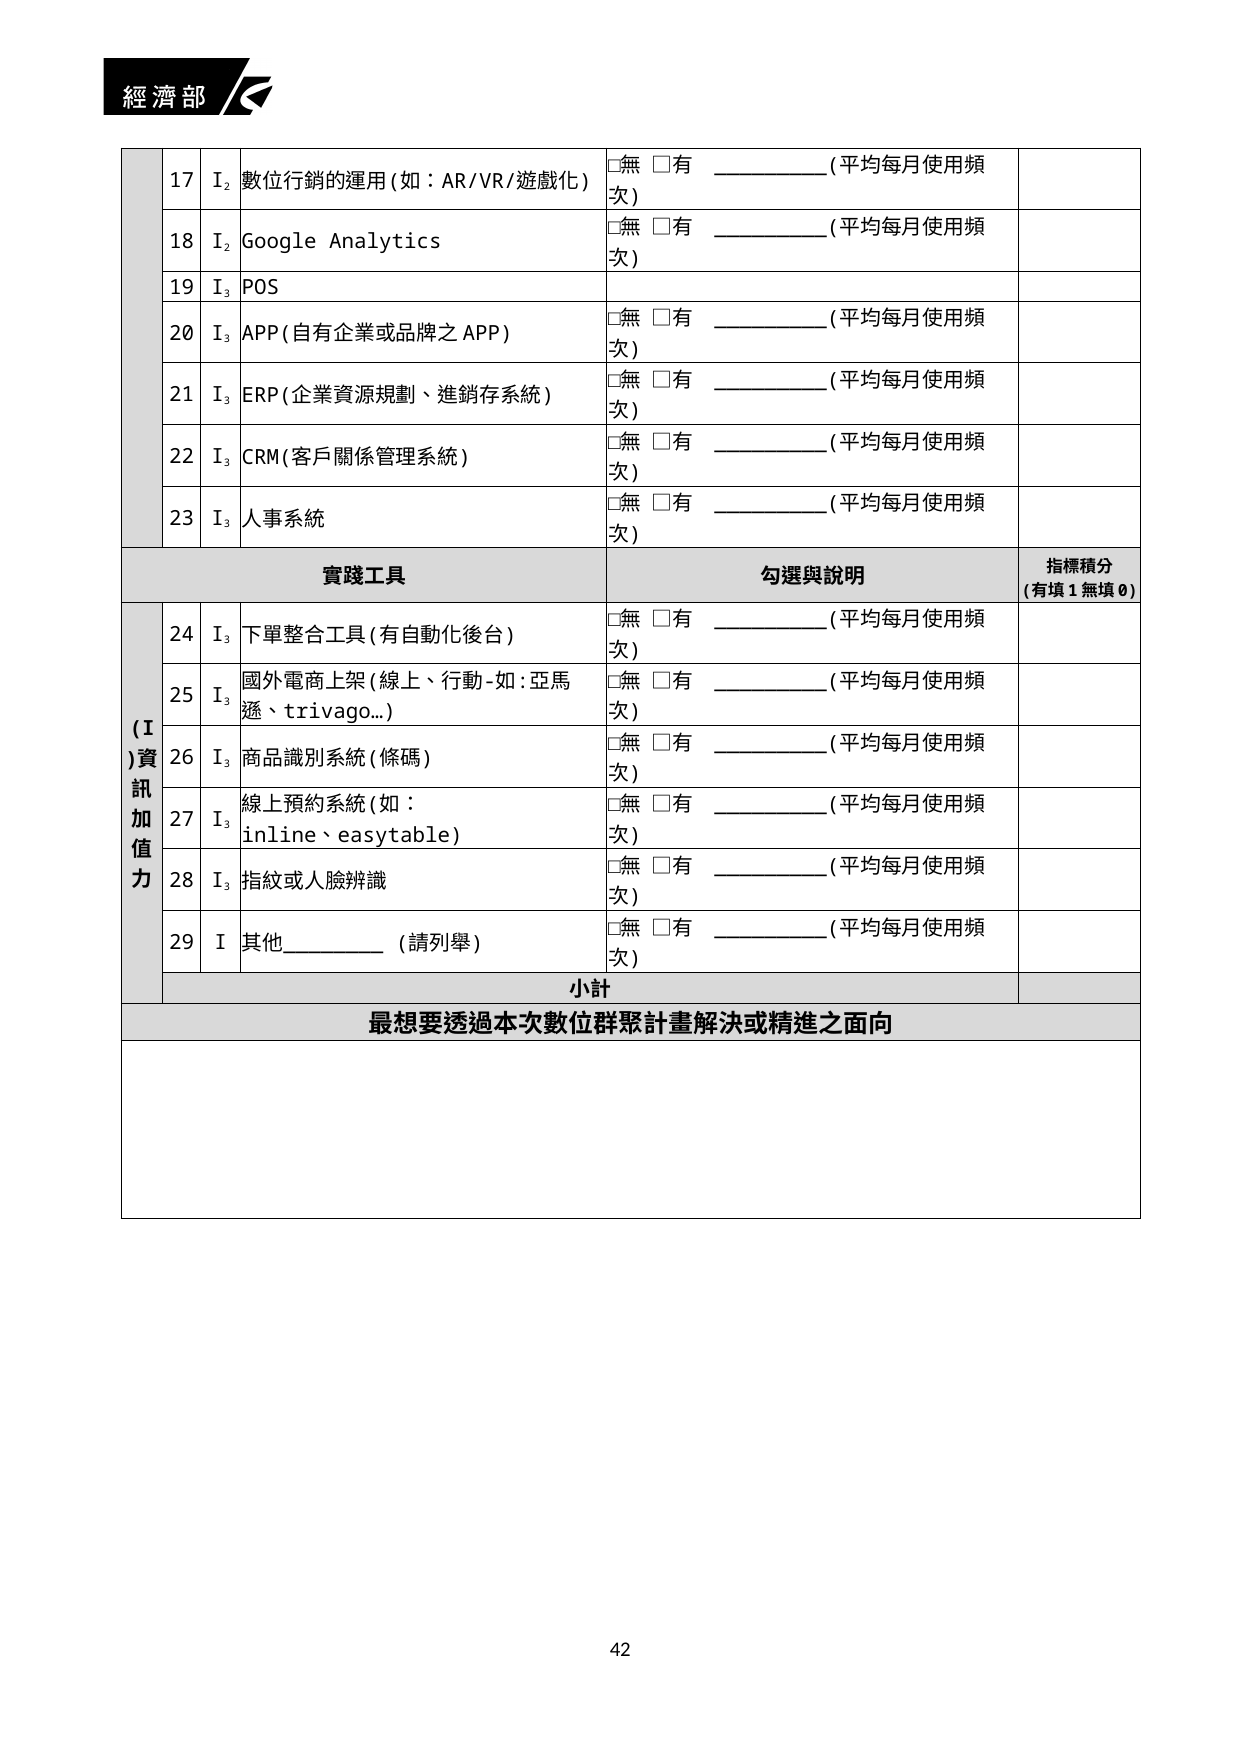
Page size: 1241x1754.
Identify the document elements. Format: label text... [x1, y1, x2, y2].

table_cell [1019, 603, 1140, 663]
table_cell I3 [201, 272, 240, 301]
table_cell □無 □有 _________(平均每月使用頻次) [607, 363, 1018, 424]
table_cell [122, 149, 162, 547]
table_cell 24 [163, 603, 200, 663]
table_cell I3 [201, 726, 240, 787]
table_cell I3 [201, 788, 240, 848]
table_cell 20 [163, 302, 200, 362]
table_cell □無 □有 _________(平均每月使用頻次) [607, 302, 1018, 362]
table_cell [1019, 210, 1140, 271]
table_cell I2 [201, 210, 240, 271]
table_cell 下單整合工具(有自動化後台) [241, 603, 606, 663]
table_cell I3 [201, 849, 240, 910]
table_cell [122, 1041, 1140, 1217]
table_cell [1019, 487, 1140, 547]
table_cell 商品識別系統(條碼) [241, 726, 606, 787]
table_cell [1019, 363, 1140, 424]
table_cell 22 [163, 425, 200, 486]
table_cell 19 [163, 272, 200, 301]
table_cell □無 □有 _________(平均每月使用頻次) [607, 664, 1018, 725]
table_cell I2 [201, 149, 240, 209]
table_cell I [201, 911, 240, 972]
table_cell POS [241, 272, 606, 301]
table_cell ERP(企業資源規劃、進銷存系統) [241, 363, 606, 424]
table_cell □無 □有 _________(平均每月使用頻次) [607, 425, 1018, 486]
table_cell [1019, 425, 1140, 486]
table_cell □無 □有 _________(平均每月使用頻次) [607, 726, 1018, 787]
table_cell □無 □有 _________(平均每月使用頻次) [607, 603, 1018, 663]
table_cell 實踐工具 [122, 548, 606, 602]
table_cell [607, 272, 1018, 301]
table_cell 28 [163, 849, 200, 910]
table_cell 線上預約系統(如：inline、easytable) [241, 788, 606, 848]
table_cell 23 [163, 487, 200, 547]
table_cell 勾選與說明 [607, 548, 1018, 602]
table_cell I3 [201, 487, 240, 547]
table_cell [1019, 726, 1140, 787]
table_cell I3 [201, 302, 240, 362]
table_cell [1019, 664, 1140, 725]
table_cell □無 □有 _________(平均每月使用頻次) [607, 487, 1018, 547]
table_cell □無 □有 _________(平均每月使用頻次) [607, 149, 1018, 209]
table_cell 26 [163, 726, 200, 787]
table_cell 小計 [163, 973, 1018, 1003]
table_cell 25 [163, 664, 200, 725]
table_cell □無 □有 _________(平均每月使用頻次) [607, 849, 1018, 910]
table_cell 29 [163, 911, 200, 972]
table_cell I3 [201, 363, 240, 424]
table_cell Google Analytics [241, 210, 606, 271]
table_cell [1019, 149, 1140, 209]
table_cell 數位行銷的運用(如：AR/VR/遊戲化) [241, 149, 606, 209]
table_cell CRM(客戶關係管理系統) [241, 425, 606, 486]
table_cell I3 [201, 425, 240, 486]
table_cell [1019, 973, 1140, 1003]
table_cell [1019, 911, 1140, 972]
table_cell APP(自有企業或品牌之APP) [241, 302, 606, 362]
table_cell 21 [163, 363, 200, 424]
table_cell 其他________ (請列舉) [241, 911, 606, 972]
table_cell □無 □有 _________(平均每月使用頻次) [607, 911, 1018, 972]
table_cell I3 [201, 603, 240, 663]
table_cell 國外電商上架(線上、行動-如:亞馬遜、trivago…) [241, 664, 606, 725]
table_cell 最想要透過本次數位群聚計畫解決或精進之面向 [122, 1004, 1140, 1040]
table_cell 指紋或人臉辨識 [241, 849, 606, 910]
table_cell [1019, 788, 1140, 848]
table_cell I3 [201, 664, 240, 725]
table_cell [1019, 302, 1140, 362]
table_cell 17 [163, 149, 200, 209]
table_cell (I)資訊加值力 [122, 603, 162, 1003]
table_cell 人事系統 [241, 487, 606, 547]
table_cell □無 □有 _________(平均每月使用頻次) [607, 210, 1018, 271]
table_cell [1019, 272, 1140, 301]
table_cell 27 [163, 788, 200, 848]
table_cell 18 [163, 210, 200, 271]
table_cell 指標積分 (有填1無填0) [1019, 548, 1140, 602]
table_cell [1019, 849, 1140, 910]
table_cell □無 □有 _________(平均每月使用頻次) [607, 788, 1018, 848]
